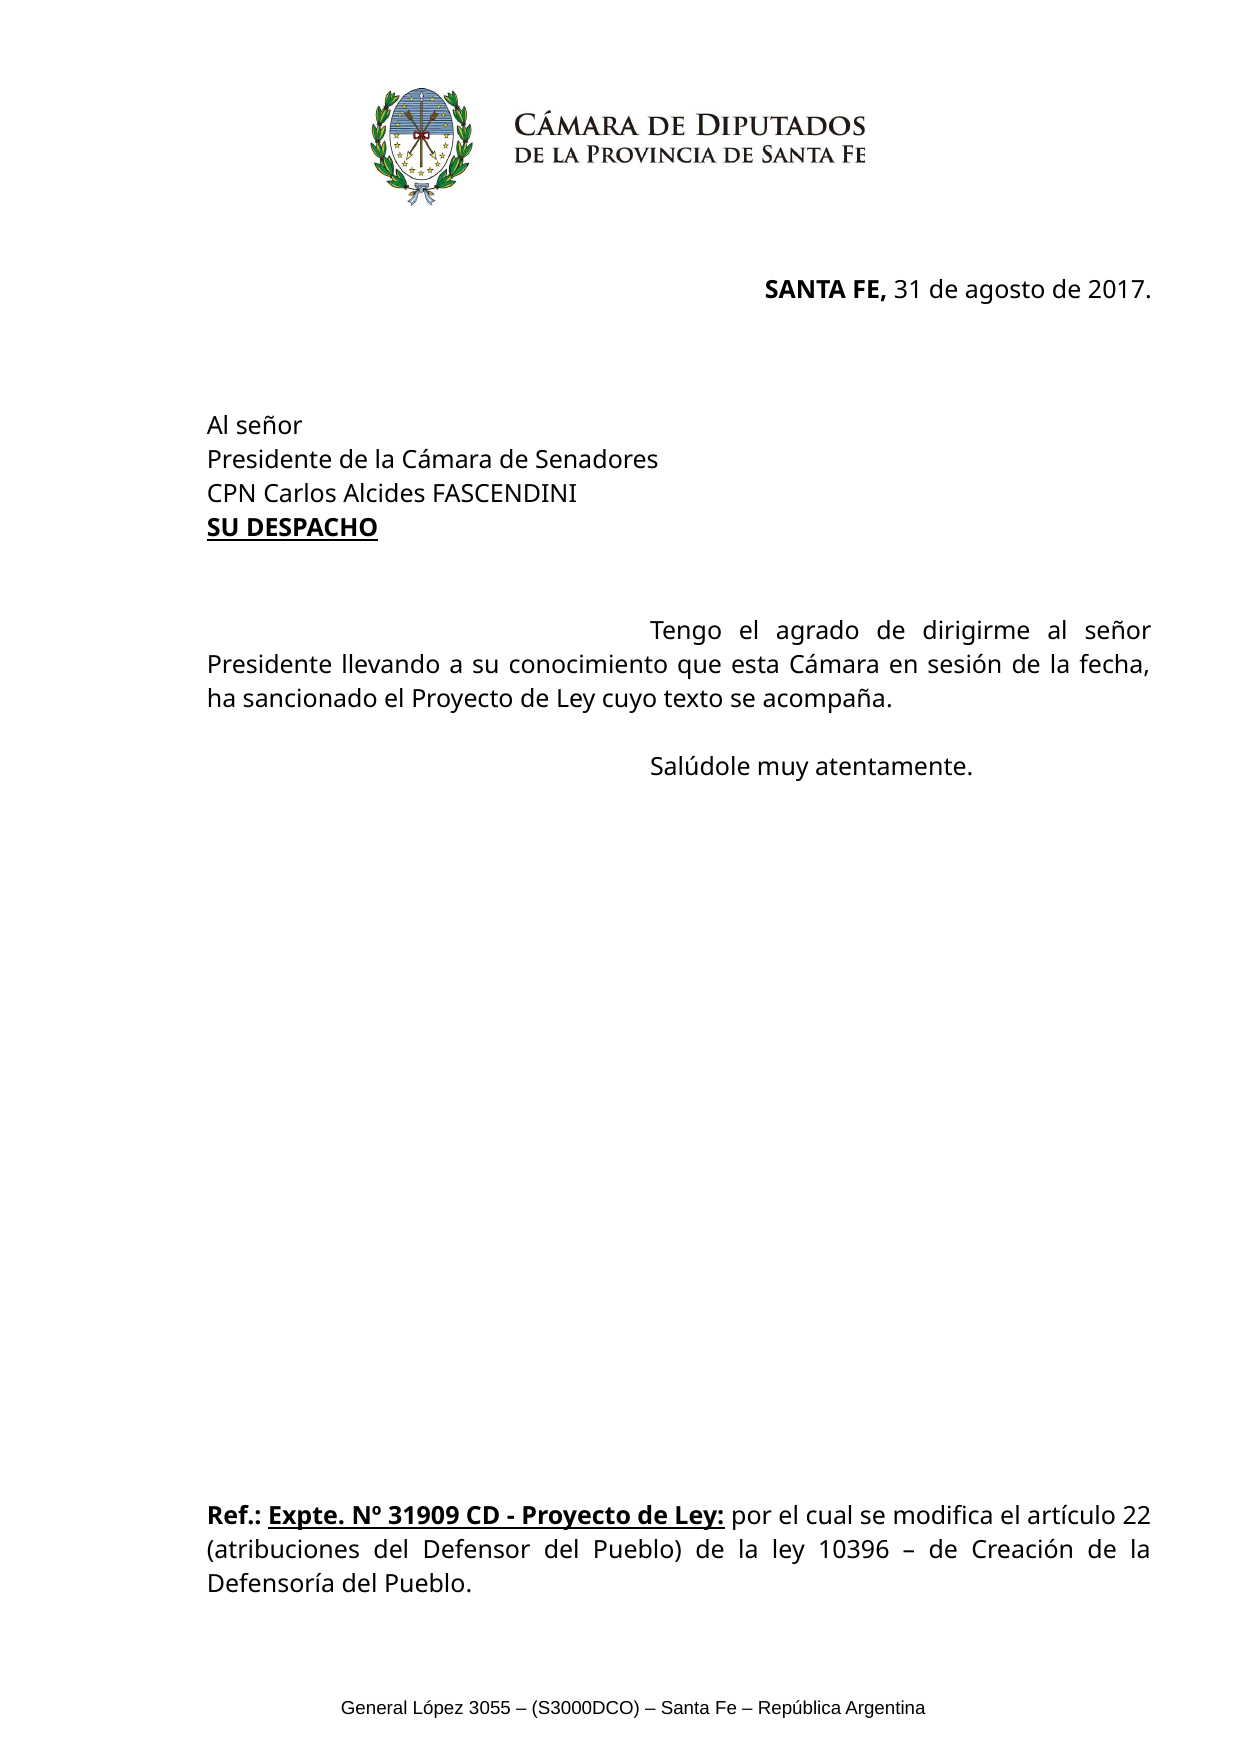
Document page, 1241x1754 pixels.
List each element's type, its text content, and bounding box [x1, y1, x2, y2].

text Salúdole muy atentamente. [207, 748, 1152, 783]
text SU DESPACHO [207, 510, 1152, 544]
text Tengo el agrado de dirigirme al señor Presidente llevando a su conocimiento que esta Cámara en sesión de la fecha, ha sancionado el Proyecto de Ley cuyo texto se acompaña. [207, 612, 1152, 714]
text Presidente de la Cámara de Senadores [207, 442, 1152, 476]
text SANTA FE, 31 de agosto de 2017. [207, 272, 1152, 306]
text Al señor [207, 408, 1152, 442]
picture [370, 88, 866, 210]
text CPN Carlos Alcides FASCENDINI [207, 476, 1152, 510]
text Ref.: Expte. Nº 31909 CD - Proyecto de Ley: por el cual se modifica el artículo 22 (atribuciones del Defensor del Pueblo) de la ley 10396 – de Creación de la Defensoría del Pueblo. [207, 1498, 1152, 1600]
